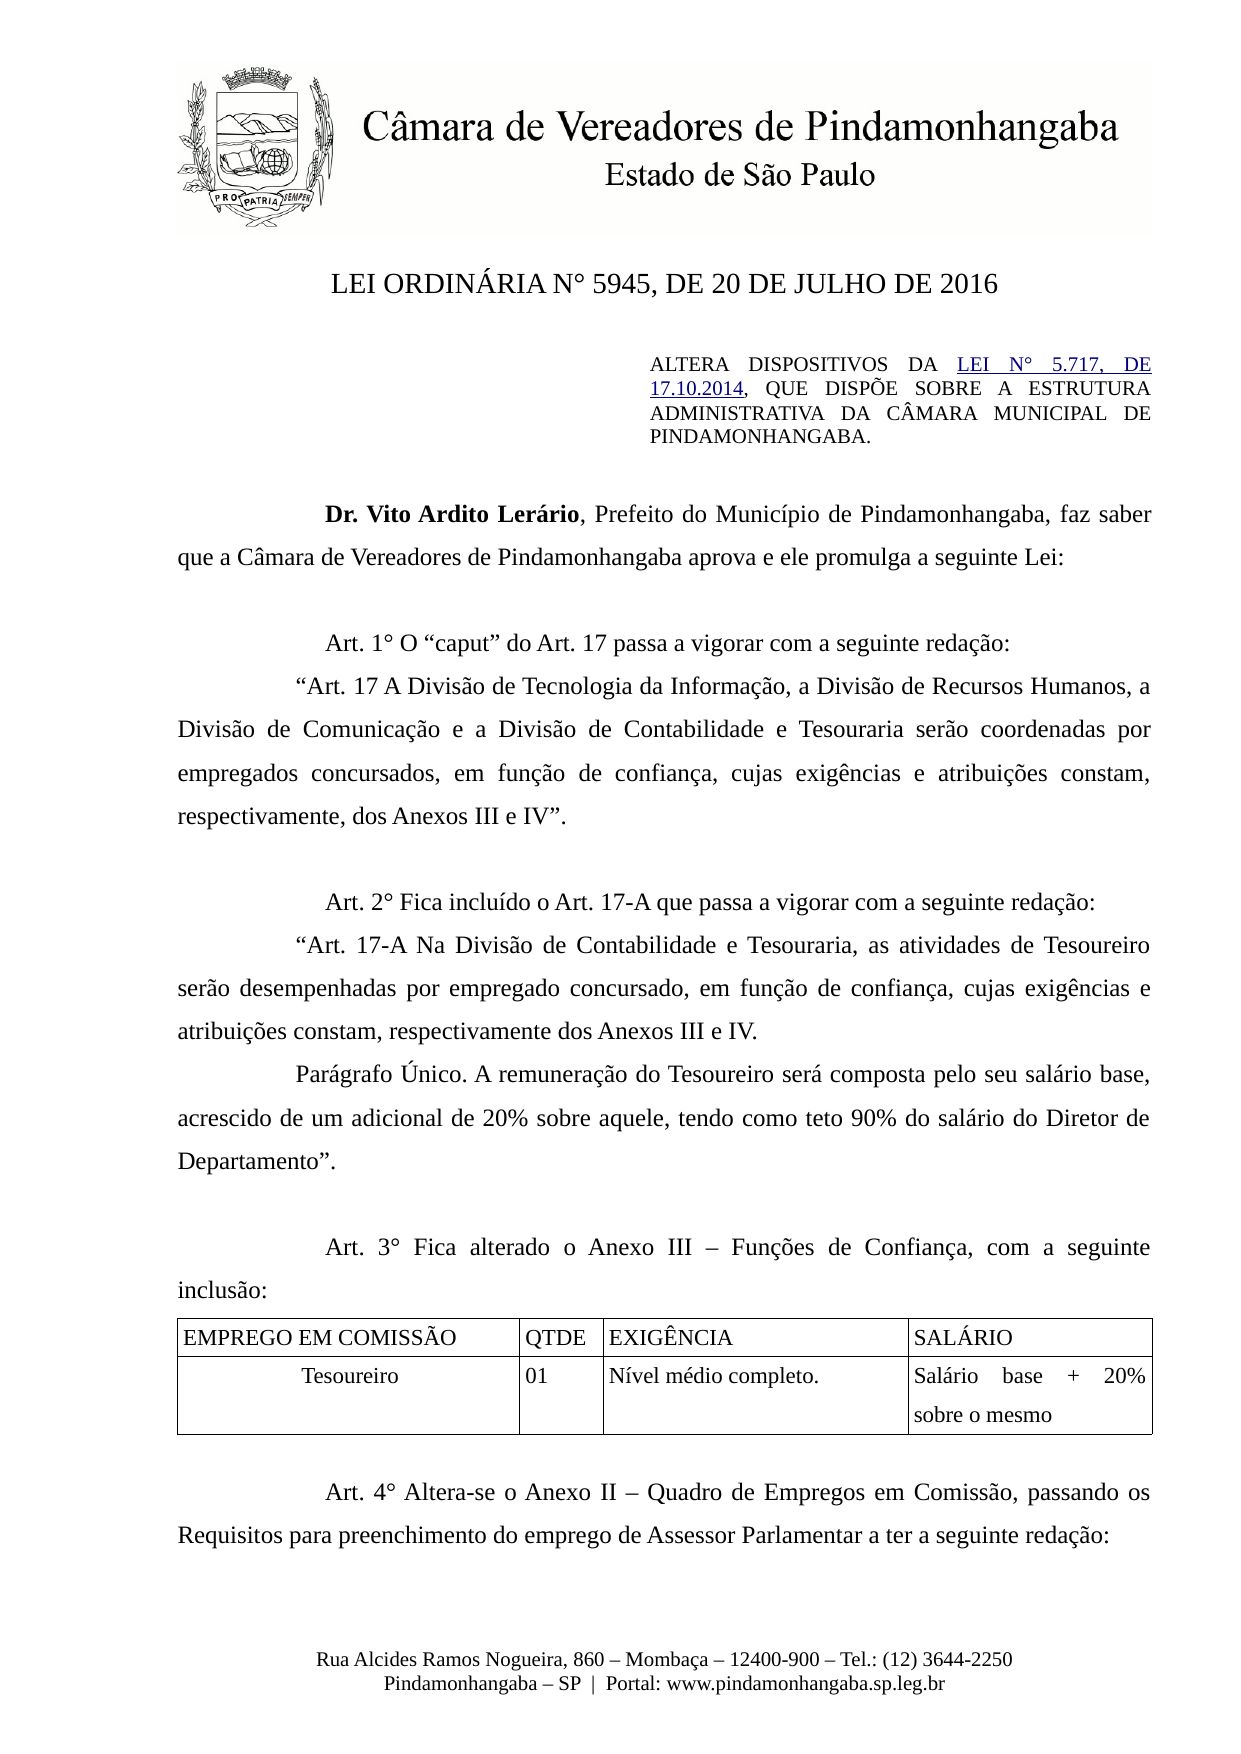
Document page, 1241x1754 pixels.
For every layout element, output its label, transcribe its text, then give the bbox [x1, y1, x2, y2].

text Parágrafo Único. A remuneração do Tesoureiro será composta pelo seu salário base, acrescido de um adicional de 20% sobre aquele, tendo como teto 90% do salário do Diretor de Departamento”. [177, 1059, 1152, 1174]
table_header QTDE [520, 1319, 603, 1356]
table_cell Tesoureiro [178, 1357, 519, 1434]
text ALTERA DISPOSITIVOS DA LEI N° 5.717, DE 17.10.2014, QUE DISPÕE SOBRE A ESTRUTURA ADMINISTRATIVA DA CÂMARA MUNICIPAL DE PINDAMONHANGABA. [649, 352, 1152, 448]
text Dr. Vito Ardito Lerário, Prefeito do Município de Pindamonhangaba, faz saber que a Câmara de Vereadores de Pindamonhangaba aprova e ele promulga a seguinte Lei: [177, 499, 1152, 571]
text Art. 4° Altera-se o Anexo II – Quadro de Empregos em Comissão, passando os Requisitos para preenchimento do emprego de Assessor Parlamentar a ter a seguinte redação: [177, 1477, 1152, 1549]
table_header SALÁRIO [909, 1319, 1152, 1356]
picture [177, 59, 1152, 236]
text Art. 1° O “caput” do Art. 17 passa a vigorar com a seguinte redação: [177, 628, 1152, 657]
table_header EXIGÊNCIA [604, 1319, 908, 1356]
text “Art. 17 A Divisão de Tecnologia da Informação, a Divisão de Recursos Humanos, a Divisão de Comunicação e a Divisão de Contabilidade e Tesouraria serão coordenadas por empregados concursados, em função de confiança, cujas exigências e atribuições constam, respectivamente, dos Anexos III e IV”. [177, 671, 1152, 829]
text “Art. 17-A Na Divisão de Contabilidade e Tesouraria, as atividades de Tesoureiro serão desempenhadas por empregado concursado, em função de confiança, cujas exigências e atribuições constam, respectivamente dos Anexos III e IV. [177, 930, 1152, 1045]
table_cell Salário base + 20% sobre o mesmo [909, 1357, 1152, 1434]
text Art. 2° Fica incluído o Art. 17-A que passa a vigorar com a seguinte redação: [177, 887, 1152, 916]
table_header EMPREGO EM COMISSÃO [178, 1319, 519, 1356]
table_cell 01 [520, 1357, 603, 1434]
text LEI ORDINÁRIA N° 5945, de 20 de julho de 2016 [177, 266, 1152, 299]
text Art. 3° Fica alterado o Anexo III – Funções de Confiança, com a seguinte inclusão: [177, 1232, 1152, 1304]
table_cell Nível médio completo. [604, 1357, 908, 1434]
